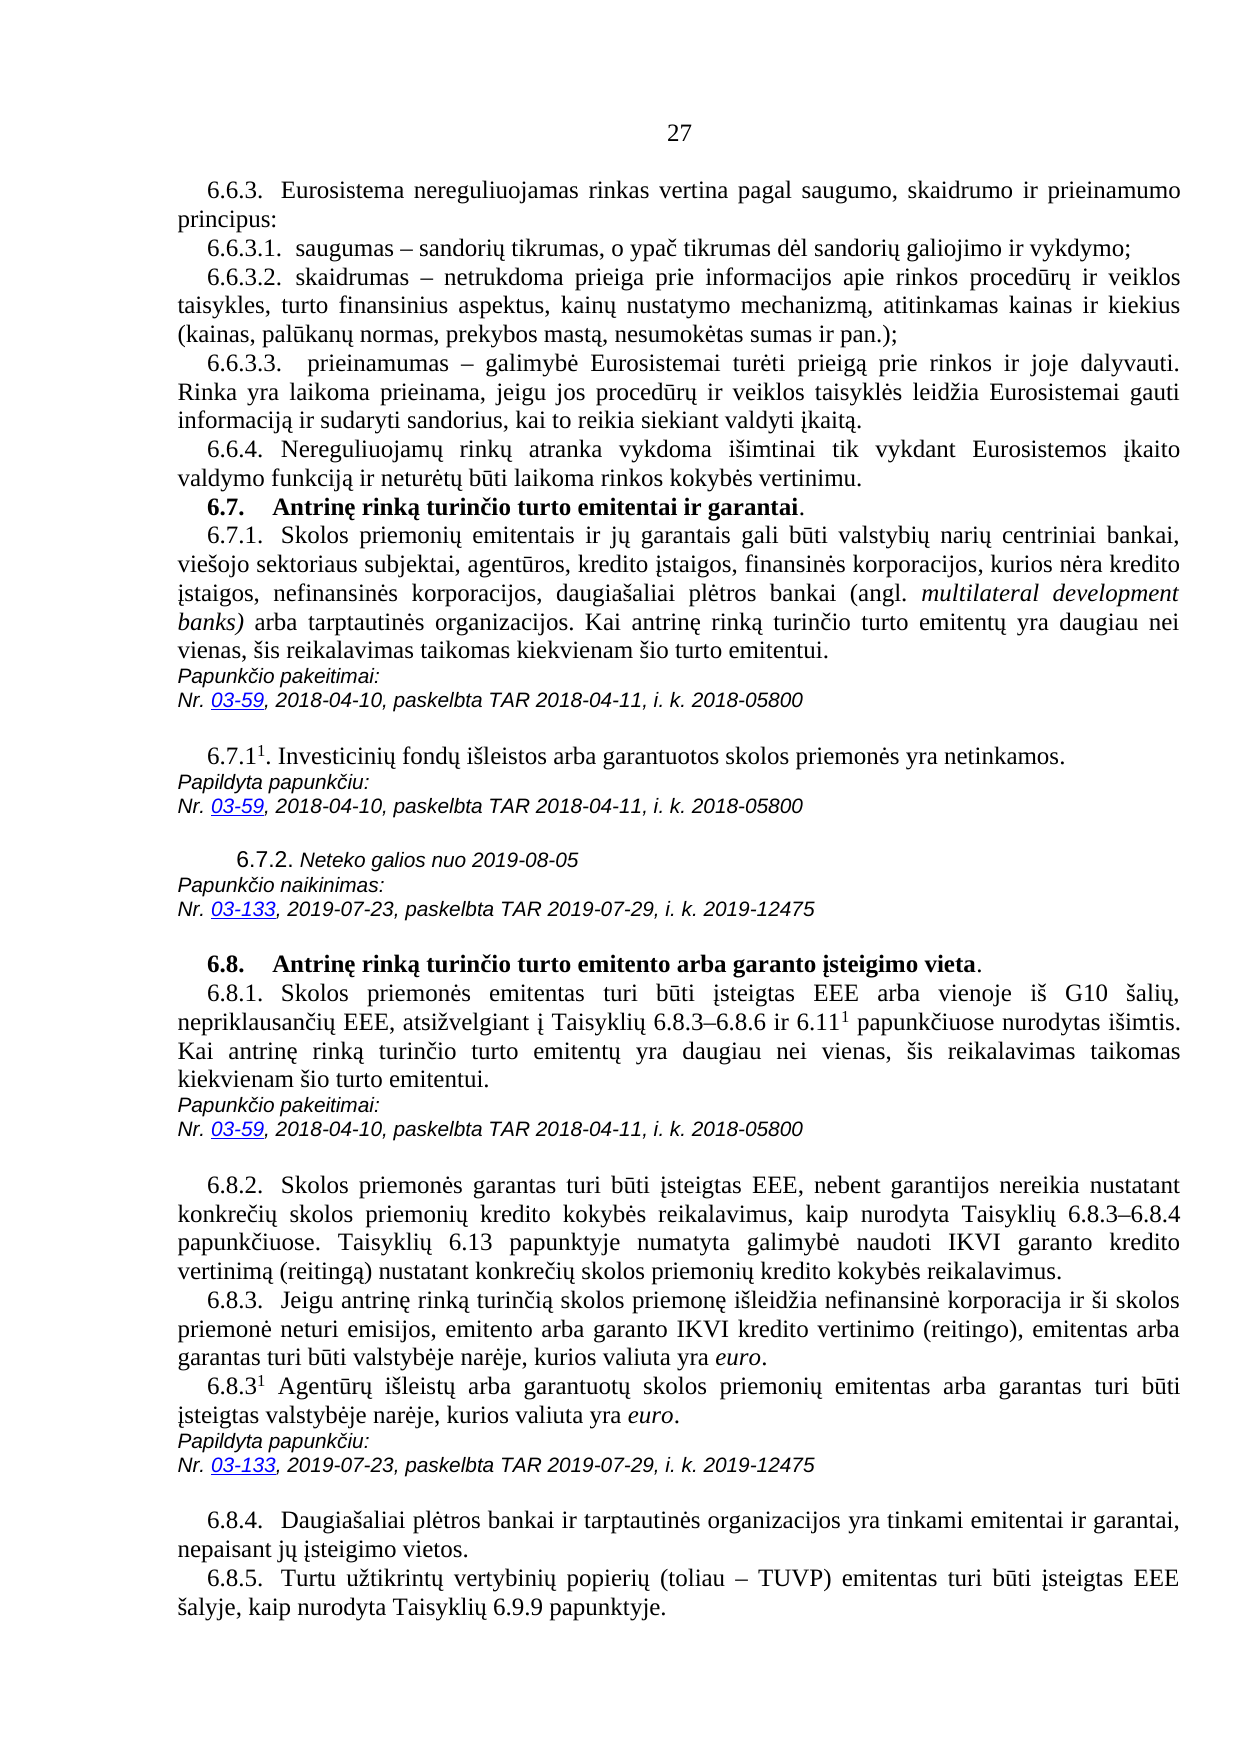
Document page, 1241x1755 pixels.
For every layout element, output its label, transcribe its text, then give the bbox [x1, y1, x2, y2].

text 6.6.3.3. prieinamumas – galimybė Eurosistemai turėti prieigą prie rinkos ir joje dalyvauti. Rinka yra laikoma prieinama, jeigu jos procedūrų ir veiklos taisyklės leidžia Eurosistemai gauti informaciją ir sudaryti sandorius, kai to reikia siekiant valdyti įkaitą. [177, 348, 1181, 434]
text Nr. 03-59, 2018-04-10, paskelbta TAR 2018-04-11, i. k. 2018-05800 [177, 794, 1181, 818]
text 6.6.3.1. saugumas – sandorių tikrumas, o ypač tikrumas dėl sandorių galiojimo ir vykdymo; [177, 233, 1181, 262]
text Papildyta papunkčiu: [177, 770, 1181, 794]
text Papildyta papunkčiu: [177, 1429, 1181, 1453]
text Nr. 03-59, 2018-04-10, paskelbta TAR 2018-04-11, i. k. 2018-05800 [177, 1117, 1181, 1141]
text Papunkčio pakeitimai: [177, 664, 1181, 688]
text 6.7.1. Skolos priemonių emitentais ir jų garantais gali būti valstybių narių centriniai bankai, viešojo sektoriaus subjektai, agentūros, kredito įstaigos, finansinės korporacijos, kurios nėra kredito įstaigos, nefinansinės korporacijos, daugiašaliai plėtros bankai (angl. multilateral development banks) arba tarptautinės organizacijos. Kai antrinę rinką turinčio turto emitentų yra daugiau nei vienas, šis reikalavimas taikomas kiekvienam šio turto emitentui. [177, 521, 1181, 664]
text 6.8.5. Turtu užtikrintų vertybinių popierių (toliau – TUVP) emitentas turi būti įsteigtas EEE šalyje, kaip nurodyta Taisyklių 6.9.9 papunktyje. [177, 1563, 1181, 1620]
text 6.6.3.2. skaidrumas – netrukdoma prieiga prie informacijos apie rinkos procedūrų ir veiklos taisykles, turto finansinius aspektus, kainų nustatymo mechanizmą, atitinkamas kainas ir kiekius (kainas, palūkanų normas, prekybos mastą, nesumokėtas sumas ir pan.); [177, 262, 1181, 348]
text 6.8.1. Skolos priemonės emitentas turi būti įsteigtas EEE arba vienoje iš G10 šalių, nepriklausančių EEE, atsižvelgiant į Taisyklių 6.8.3–6.8.6 ir 6.111 papunkčiuose nurodytas išimtis. Kai antrinę rinką turinčio turto emitentų yra daugiau nei vienas, šis reikalavimas taikomas kiekvienam šio turto emitentui. [177, 978, 1181, 1093]
text 6.6.4. Nereguliuojamų rinkų atranka vykdoma išimtinai tik vykdant Eurosistemos įkaito valdymo funkciją ir neturėtų būti laikoma rinkos kokybės vertinimu. [177, 434, 1181, 492]
text 6.8.3. Jeigu antrinę rinką turinčią skolos priemonę išleidžia nefinansinė korporacija ir ši skolos priemonė neturi emisijos, emitento arba garanto IKVI kredito vertinimo (reitingo), emitentas arba garantas turi būti valstybėje narėje, kurios valiuta yra euro. [177, 1285, 1181, 1371]
text Papunkčio pakeitimai: [177, 1093, 1181, 1117]
text Nr. 03-133, 2019-07-23, paskelbta TAR 2019-07-29, i. k. 2019-12475 [177, 897, 1181, 921]
text Papunkčio naikinimas: [177, 873, 1181, 897]
text 6.6.3. Eurosistema nereguliuojamas rinkas vertina pagal saugumo, skaidrumo ir prieinamumo principus: [177, 176, 1181, 233]
text 6.7.11. Investicinių fondų išleistos arba garantuotos skolos priemonės yra netinkamos. [207, 741, 1181, 770]
text 6.8. Antrinę rinką turinčio turto emitento arba garanto įsteigimo vieta. [177, 949, 1181, 978]
text Nr. 03-59, 2018-04-10, paskelbta TAR 2018-04-11, i. k. 2018-05800 [177, 688, 1181, 712]
text 6.7.2. Neteko galios nuo 2019-08-05 [177, 846, 1181, 873]
text Nr. 03-133, 2019-07-23, paskelbta TAR 2019-07-29, i. k. 2019-12475 [177, 1453, 1181, 1477]
text 6.8.2. Skolos priemonės garantas turi būti įsteigtas EEE, nebent garantijos nereikia nustatant konkrečių skolos priemonių kredito kokybės reikalavimus, kaip nurodyta Taisyklių 6.8.3–6.8.4 papunkčiuose. Taisyklių 6.13 papunktyje numatyta galimybė naudoti IKVI garanto kredito vertinimą (reitingą) nustatant konkrečių skolos priemonių kredito kokybės reikalavimus. [177, 1170, 1181, 1285]
text 6.8.31 Agentūrų išleistų arba garantuotų skolos priemonių emitentas arba garantas turi būti įsteigtas valstybėje narėje, kurios valiuta yra euro. [177, 1371, 1181, 1429]
text 6.8.4. Daugiašaliai plėtros bankai ir tarptautinės organizacijos yra tinkami emitentai ir garantai, nepaisant jų įsteigimo vietos. [177, 1505, 1181, 1563]
text 6.7. Antrinę rinką turinčio turto emitentai ir garantai. [177, 492, 1181, 521]
